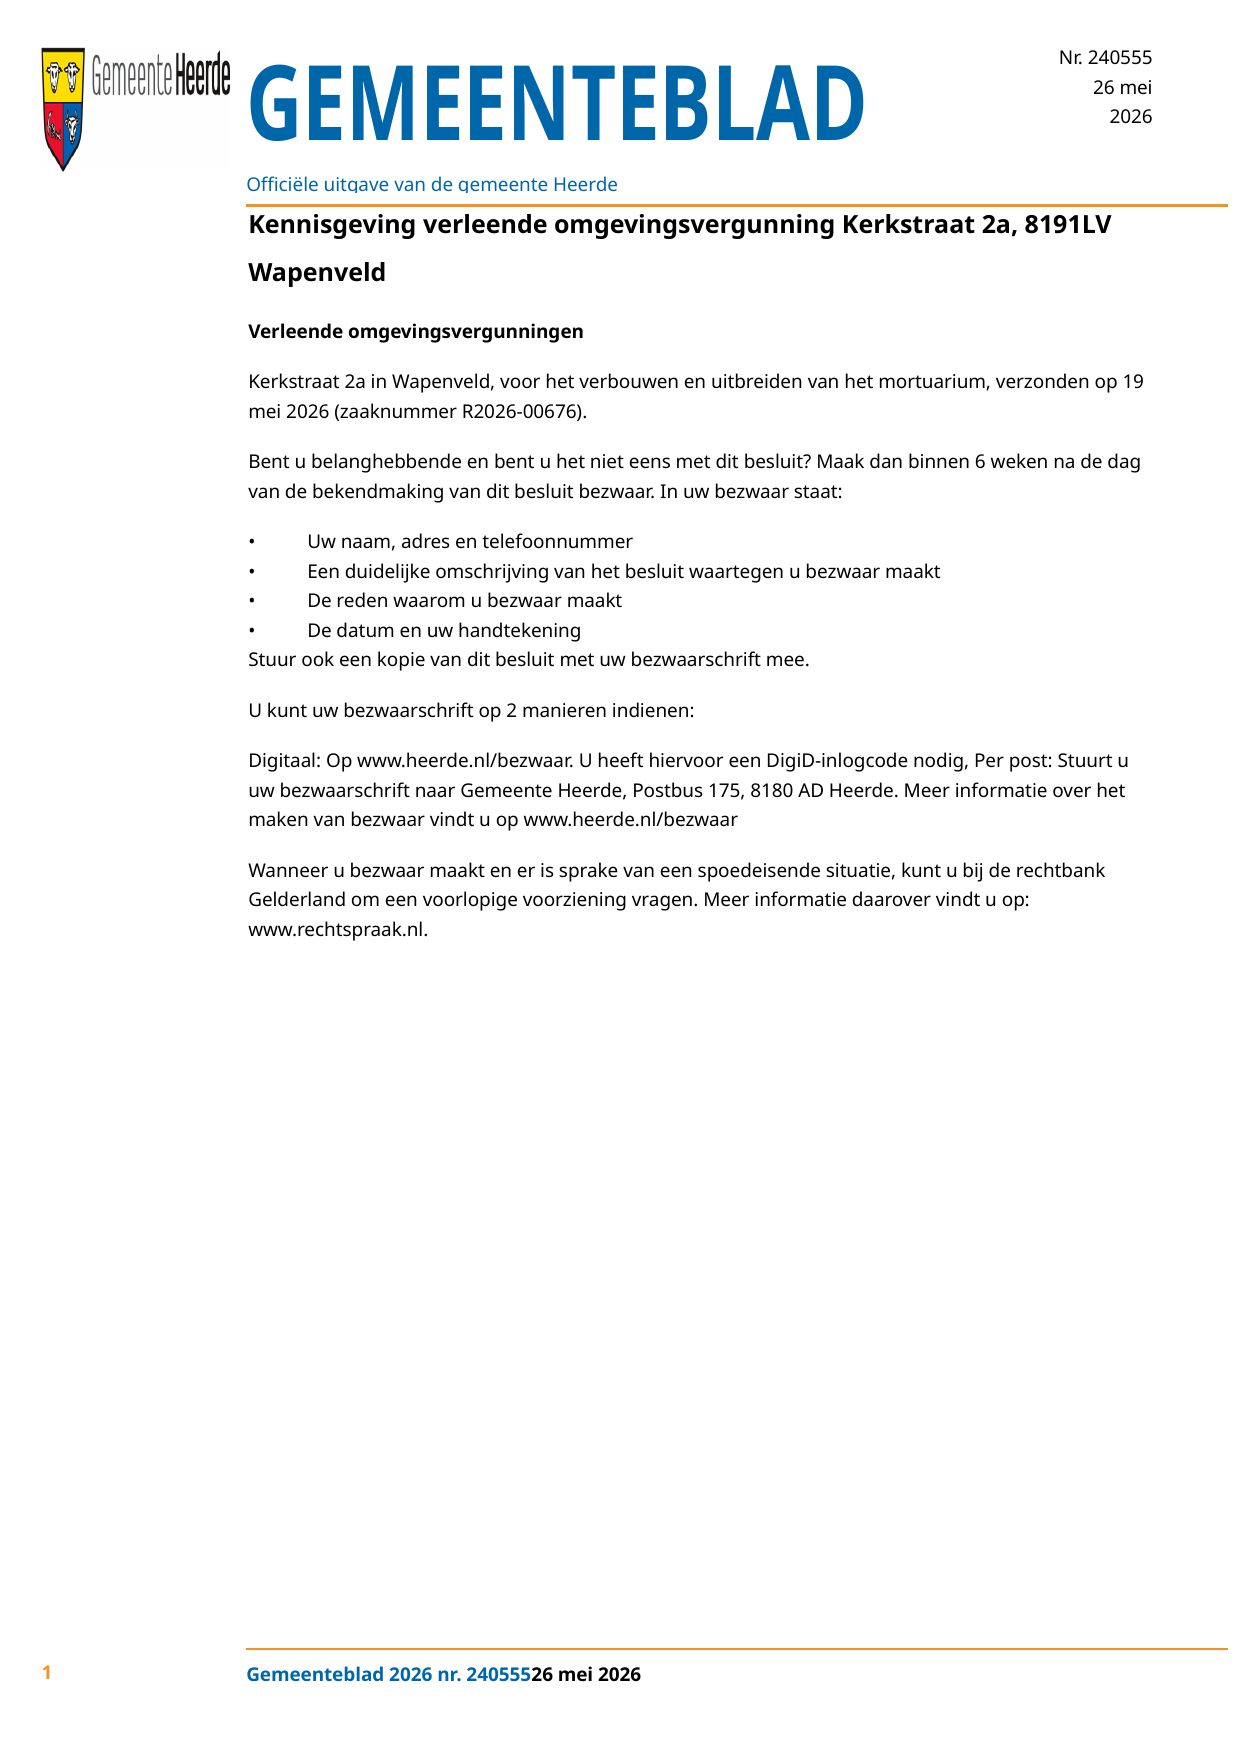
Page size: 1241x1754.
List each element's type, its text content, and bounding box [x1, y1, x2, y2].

text Bent u belanghebbende en bent u het niet eens met dit besluit? Maak dan binnen 6 weken na de dag van de bekendmaking van dit besluit bezwaar. In uw bezwaar staat: [248, 448, 1152, 504]
list De reden waarom u bezwaar maakt [248, 587, 1152, 613]
text Kennisgeving verleende omgevingsvergunning Kerkstraat 2a, 8191LV Wapenveld [248, 207, 1152, 288]
text Digitaal: Op www.heerde.nl/bezwaar. U heeft hiervoor een DigiD-inlogcode nodig, Per post: Stuurt u uw bezwaarschrift naar Gemeente Heerde, Postbus 175, 8180 AD Heerde. Meer informatie over het maken van bezwaar vindt u op www.heerde.nl/bezwaar [248, 747, 1152, 832]
text Wanneer u bezwaar maakt en er is sprake van een spoedeisende situatie, kunt u bij de rechtbank Gelderland om een voorlopige voorziening vragen. Meer informatie daarover vindt u op: www.rechtspraak.nl. [248, 857, 1152, 942]
text Verleende omgevingsvergunningen [248, 318, 1152, 344]
text Kerkstraat 2a in Wapenveld, voor het verbouwen en uitbreiden van het mortuarium, verzonden op 19 mei 2026 (zaaknummer R2026-00676). [248, 368, 1152, 424]
text Stuur ook een kopie van dit besluit met uw bezwaarschrift mee. [248, 647, 1152, 672]
text U kunt uw bezwaarschrift op 2 manieren indienen: [248, 697, 1152, 723]
list Een duidelijke omschrijving van het besluit waartegen u bezwaar maakt [248, 558, 1152, 584]
list Uw naam, adres en telefoonnummer [248, 528, 1152, 554]
picture [41, 47, 231, 172]
list De datum en uw handtekening [248, 617, 1152, 643]
